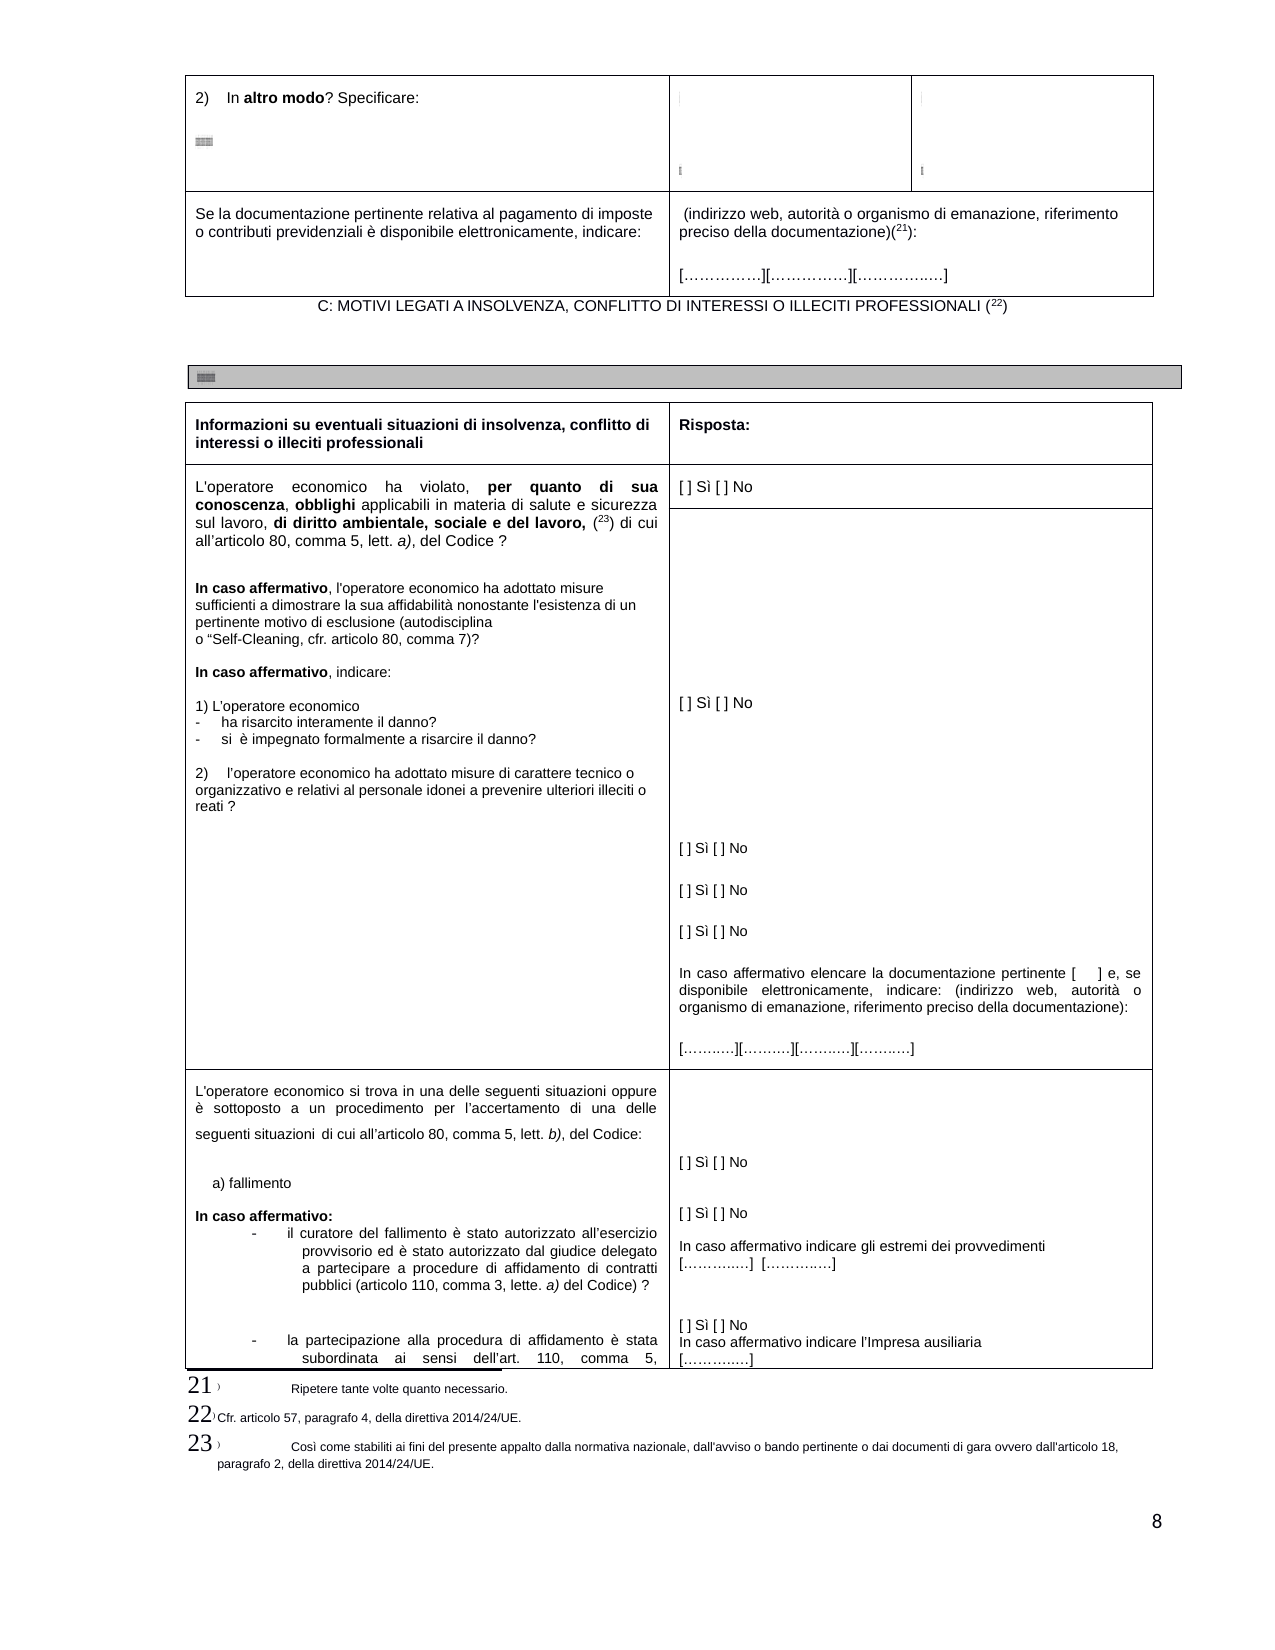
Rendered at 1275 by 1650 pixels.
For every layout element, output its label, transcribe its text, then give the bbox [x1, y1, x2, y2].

table_cell [ ] Sì [ ] No [ ] Sì [ ] No In caso affermativo indicare gli estremi dei provvedimenti [………..…] [………..…] [ ] Sì [ ] No In caso affermativo indicare l’Impresa ausiliaria [………..…] [670, 1070, 1152, 1367]
text ) Cfr. articolo 57, paragrafo 4, della direttiva 2014/24/UE. [187, 1399, 1137, 1428]
table_header Informazioni su eventuali situazioni di insolvenza, conflitto di interessi o illeciti professionali [186, 403, 669, 464]
table_cell [ ] Sì [ ] No [ ] Sì [ ] No [ ] Sì [ ] No [ ] Sì [ ] No In caso affermativo elencare la documentazione pertinente [ ] e, se disponibile elettronicamente, indicare: (indirizzo web, autorità o organismo di emanazione, riferimento preciso della documentazione): [……..…][…….…][……..…][……..…] [670, 509, 1152, 1069]
table_header Risposta: [670, 403, 1152, 464]
table_cell a) [………..…] b) [……..……] c1) [ ] Sì [ ] No - [ ] Sì [ ] No - [………………] - [………………] c2) [………….…] d) [ ] Sì [ ] No In caso affermativo, fornire informazioni dettagliate: [……] [670, 76, 911, 191]
table_cell [ ] Sì [ ] No [670, 465, 1152, 508]
table_cell In caso negativo, indicare: a) Paese o Stato membro interessato b) Di quale importo si tratta c) Come è stata stabilita tale inottemperanza: 1) Mediante una decisione giudiziaria o amministrativa: Tale decisione è definitiva e vincolante? Indicare la data della sentenza di condanna o della decisione. Nel caso di una sentenza di condanna, se stabilita direttamente nella sentenza di condanna, la durata del periodo d'esclusione: 2) In altro modo? Specificare: d) L'operatore economico ha ottemperato od ottempererà ai suoi obblighi, pagando o impegnandosi in modo vincolante a pagare le imposte, le tasse o i contributi previdenziali dovuti, compresi eventuali interessi o multe, avendo effettuato il pagamento o formalizzato l’impegno prima della scadenza del termine per la presentazione della domanda (articolo 80 comma 4, ultimo periodo, del Codice)? [186, 76, 669, 191]
title C: motivi legati a insolvenza, conflitto di interessi o illeciti professionali () [187, 297, 1137, 315]
text Si noti che ai fini del presente appalto alcuni dei motivi di esclusione elencati di seguito potrebbero essere stati oggetto di una definizione più precisa nel diritto nazionale, nell'avviso o bando pertinente o nei documenti di gara. Il diritto nazionale può ad esempio prevedere che nel concetto di "grave illecito professionale" rientrino forme diverse di condotta. [189, 366, 1181, 388]
table_cell a) [………..…] b) [……..……] c1) [ ] Sì [ ] No - [ ] Sì [ ] No - [………………] - [………………] c2) [………….…] d) [ ] Sì [ ] No In caso affermativo, fornire informazioni dettagliate: [……] [912, 76, 1153, 191]
table_cell (indirizzo web, autorità o organismo di emanazione, riferimento preciso della documentazione)(): [……………][……………][…………..…] [670, 192, 1153, 296]
table_cell Se la documentazione pertinente relativa al pagamento di imposte o contributi previdenziali è disponibile elettronicamente, indicare: [186, 192, 669, 296]
table_cell L'operatore economico si trova in una delle seguenti situazioni oppure è sottoposto a un procedimento per l’accertamento di una delle seguenti situazioni di cui all’articolo 80, comma 5, lett. b), del Codice: a) fallimento In caso affermativo: il curatore del fallimento è stato autorizzato all’esercizio provvisorio ed è stato autorizzato dal giudice delegato a partecipare a procedure di affidamento di contratti pubblici (articolo 110, comma 3, lette. a) del Codice) ? la partecipazione alla procedura di affidamento è stata subordinata ai sensi dell’art. 110, comma 5, [186, 1070, 669, 1367]
table_cell L'operatore economico ha violato, per quanto di sua conoscenza, obblighi applicabili in materia di salute e sicurezza sul lavoro, di diritto ambientale, sociale e del lavoro, () di cui all’articolo 80, comma 5, lett. a), del Codice ? In caso affermativo, l'operatore economico ha adottato misure sufficienti a dimostrare la sua affidabilità nonostante l'esistenza di un pertinente motivo di esclusione (autodisciplina o “Self-Cleaning, cfr. articolo 80, comma 7)? In caso affermativo, indicare: 1) L’operatore economico - ha risarcito interamente il danno? - si è impegnato formalmente a risarcire il danno? 2) l’operatore economico ha adottato misure di carattere tecnico o organizzativo e relativi al personale idonei a prevenire ulteriori illeciti o reati ? [186, 465, 669, 1069]
